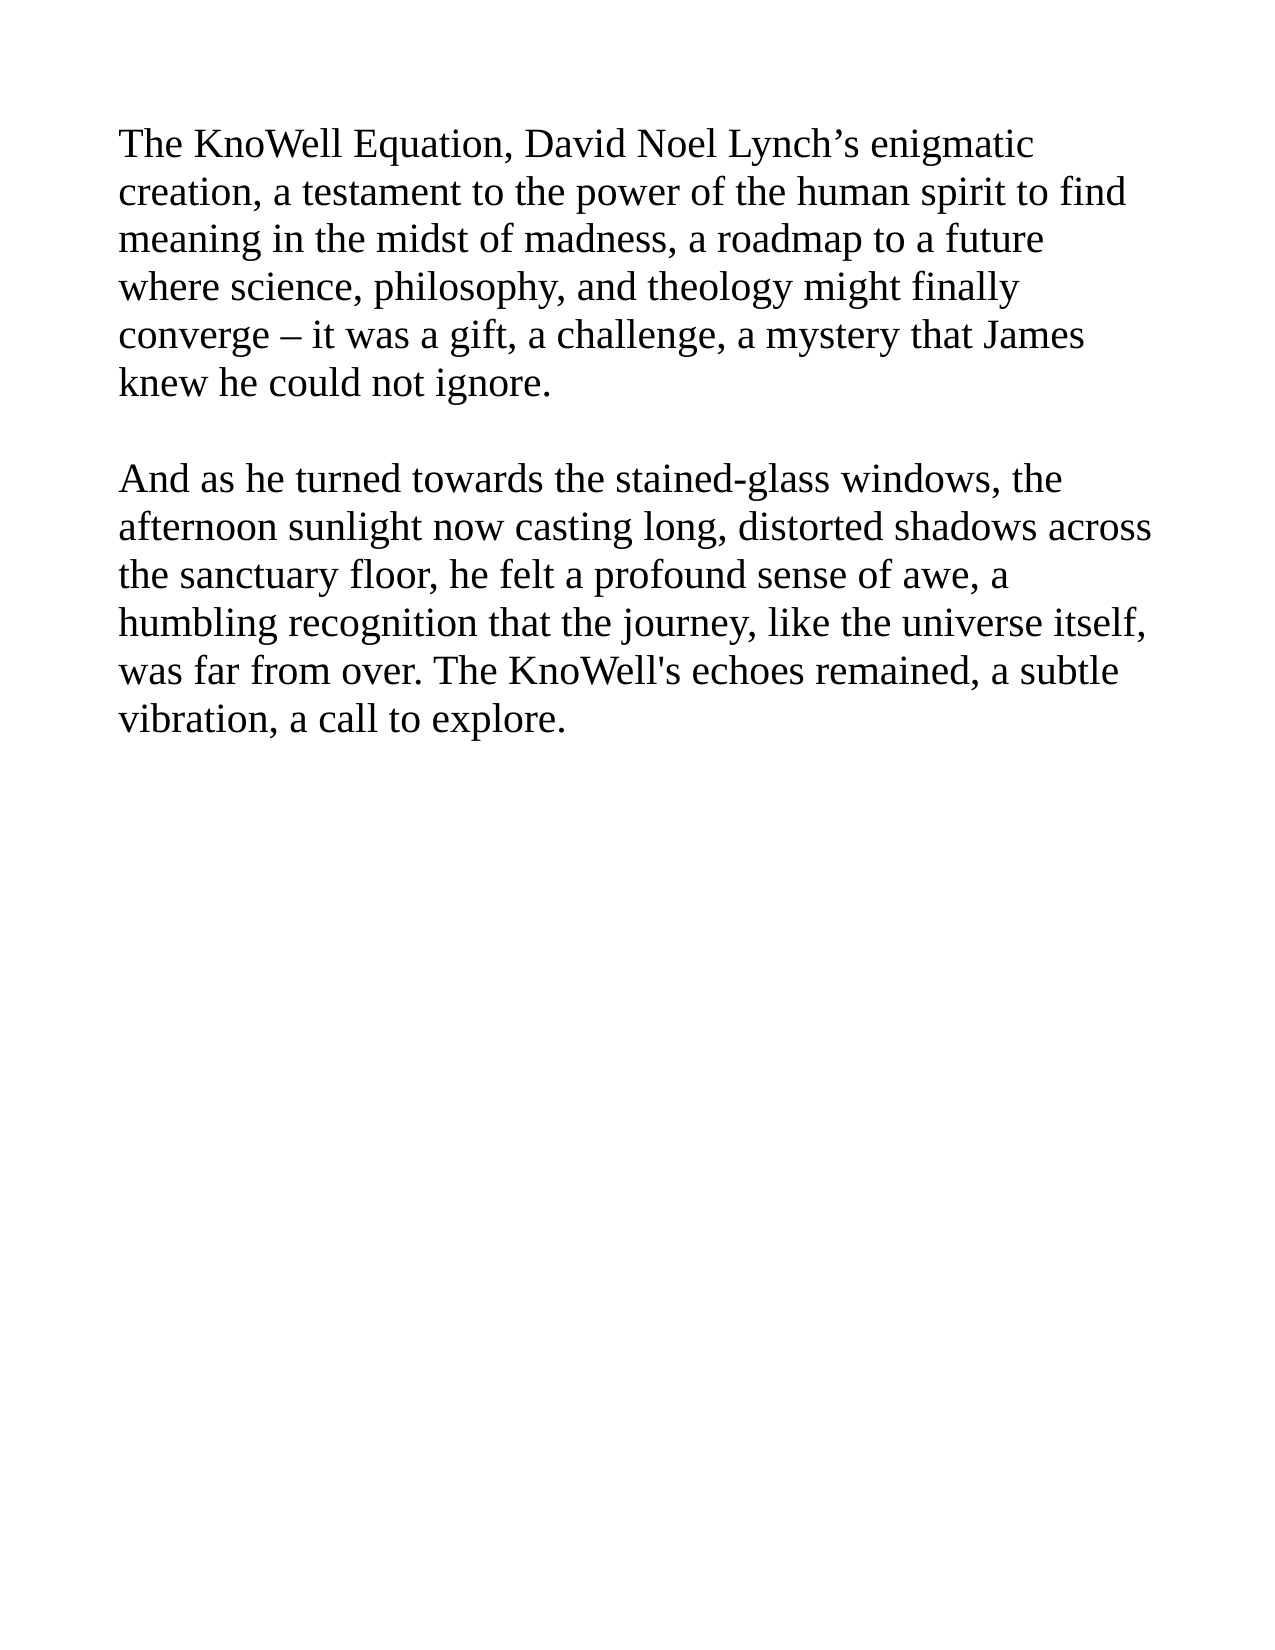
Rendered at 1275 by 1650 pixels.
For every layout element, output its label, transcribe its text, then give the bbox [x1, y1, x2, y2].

text The KnoWell Equation, David Noel Lynch’s enigmatic creation, a testament to the power of the human spirit to find meaning in the midst of madness, a roadmap to a future where science, philosophy, and theology might finally converge – it was a gift, a challenge, a mystery that James knew he could not ignore. [118, 118, 1157, 406]
text And as he turned towards the stained-glass windows, the afternoon sunlight now casting long, distorted shadows across the sanctuary floor, he felt a profound sense of awe, a humbling recognition that the journey, like the universe itself, was far from over. The KnoWell's echoes remained, a subtle vibration, a call to explore. [118, 453, 1157, 741]
